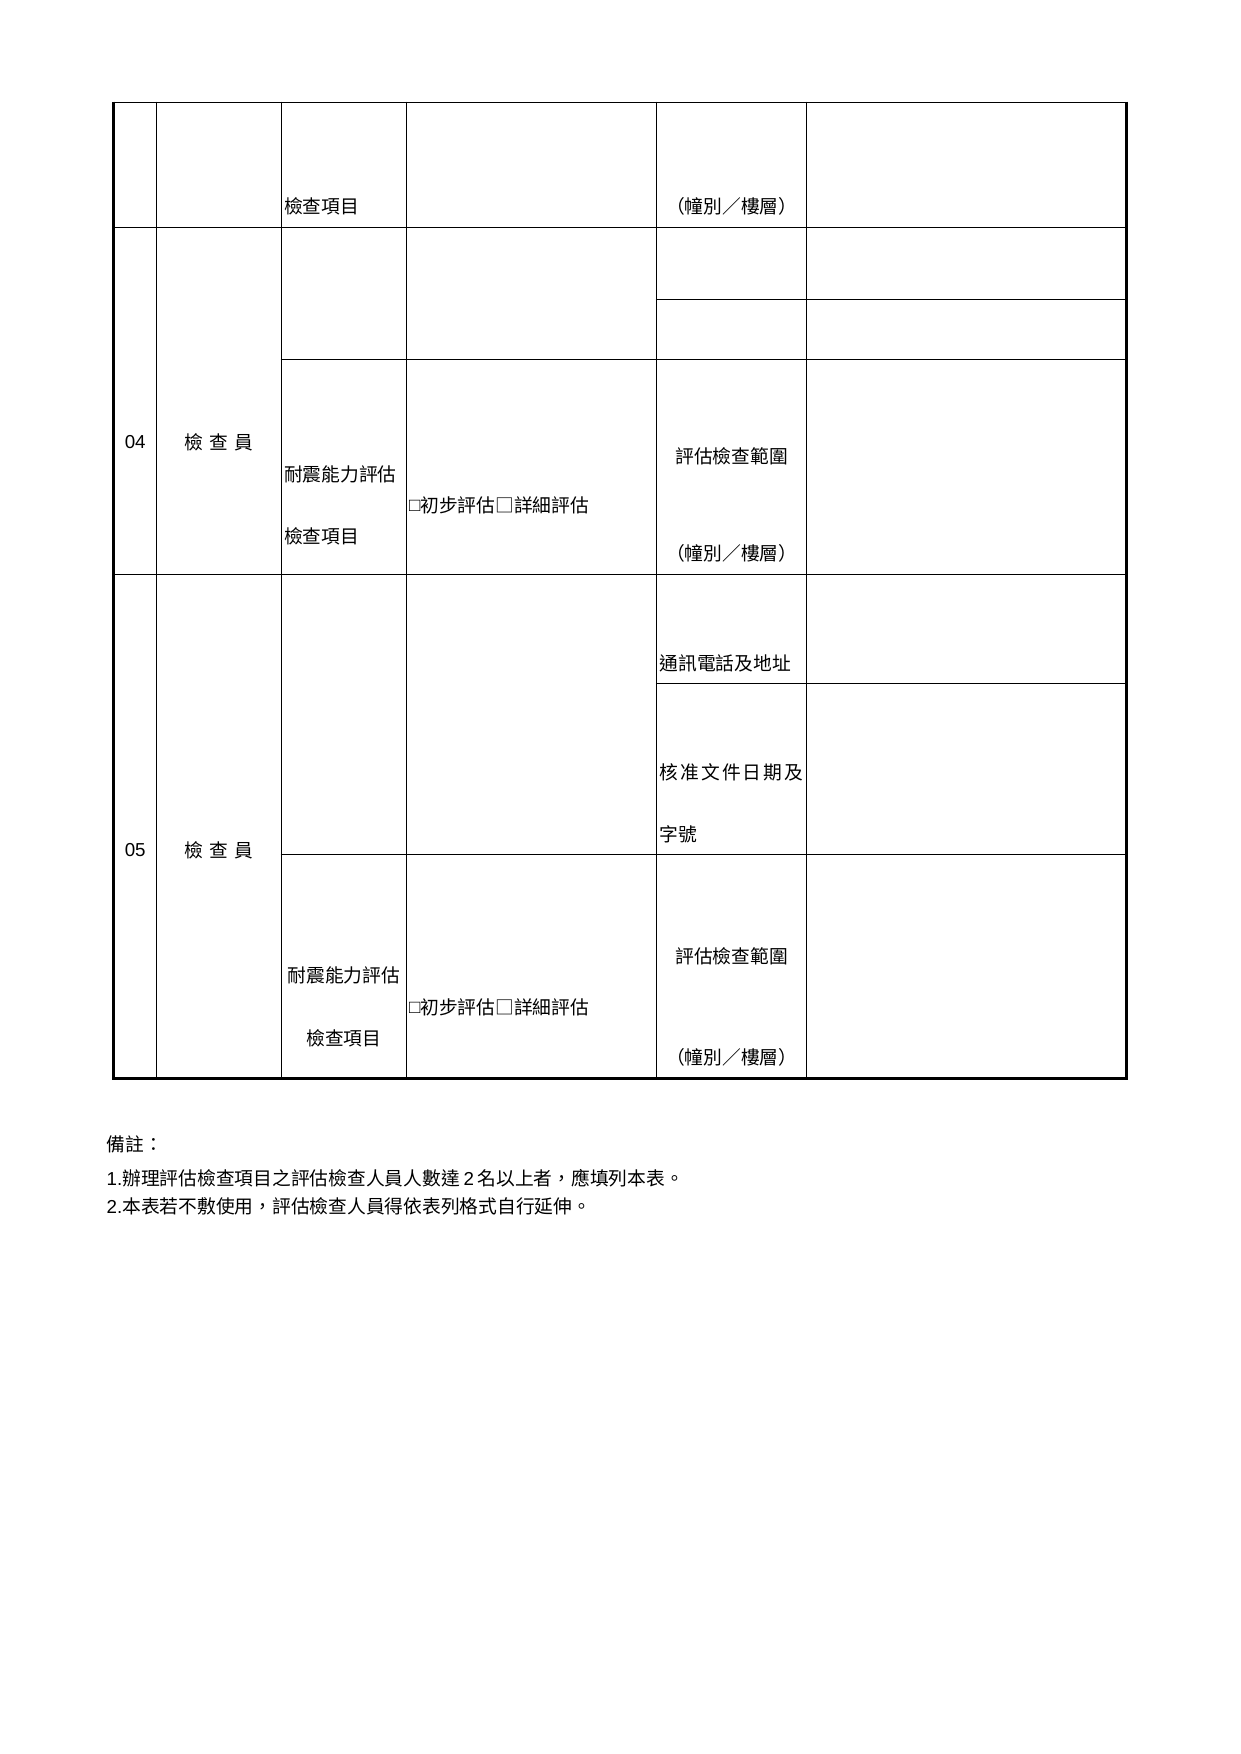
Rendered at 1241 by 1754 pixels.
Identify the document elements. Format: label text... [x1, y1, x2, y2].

table_cell 核准文件日期及字號 [657, 684, 806, 854]
table_cell [807, 103, 1125, 227]
table_cell [115, 103, 156, 227]
table_cell 通訊電話及地址 [657, 228, 806, 299]
table_cell □初步評估□詳細評估 [407, 855, 656, 1077]
table_cell [807, 855, 1125, 1077]
table_cell 評估檢查範圍 （幢別／樓層） [657, 855, 806, 1077]
table_cell 耐震能力評估檢查項目 [282, 855, 406, 1077]
text 1.辦理評估檢查項目之評估檢查人員人數達2名以上者，應填列本表。 [106, 1164, 1134, 1191]
table_cell [407, 228, 656, 359]
table_cell 檢查員 [157, 228, 281, 573]
table_cell [807, 228, 1125, 299]
table_cell [407, 103, 656, 227]
table_cell 通訊電話及地址 [657, 575, 806, 683]
table_cell 耐震能力評估檢查項目 [282, 360, 406, 573]
table_cell 04 [115, 228, 156, 573]
table_cell [807, 684, 1125, 854]
text 備註： [106, 1102, 1134, 1164]
table_cell 05 [115, 575, 156, 1077]
table_cell 核准文件日期及字號 [657, 300, 806, 359]
table_cell [807, 360, 1125, 573]
table_cell 檢查項目 [282, 103, 406, 227]
table_cell 評估檢查範圍 （幢別／樓層） [657, 103, 806, 227]
text 2.本表若不敷使用，評估檢查人員得依表列格式自行延伸。 [106, 1191, 1134, 1218]
table_cell 評估檢查範圍 （幢別／樓層） [657, 360, 806, 573]
table_cell 檢查員 [157, 575, 281, 1077]
table_cell [807, 575, 1125, 683]
table_cell [157, 103, 281, 227]
table_cell [282, 228, 406, 359]
table_cell [807, 300, 1125, 359]
table_cell [407, 575, 656, 854]
table_cell □初步評估□詳細評估 [407, 360, 656, 573]
table_cell [282, 575, 406, 854]
